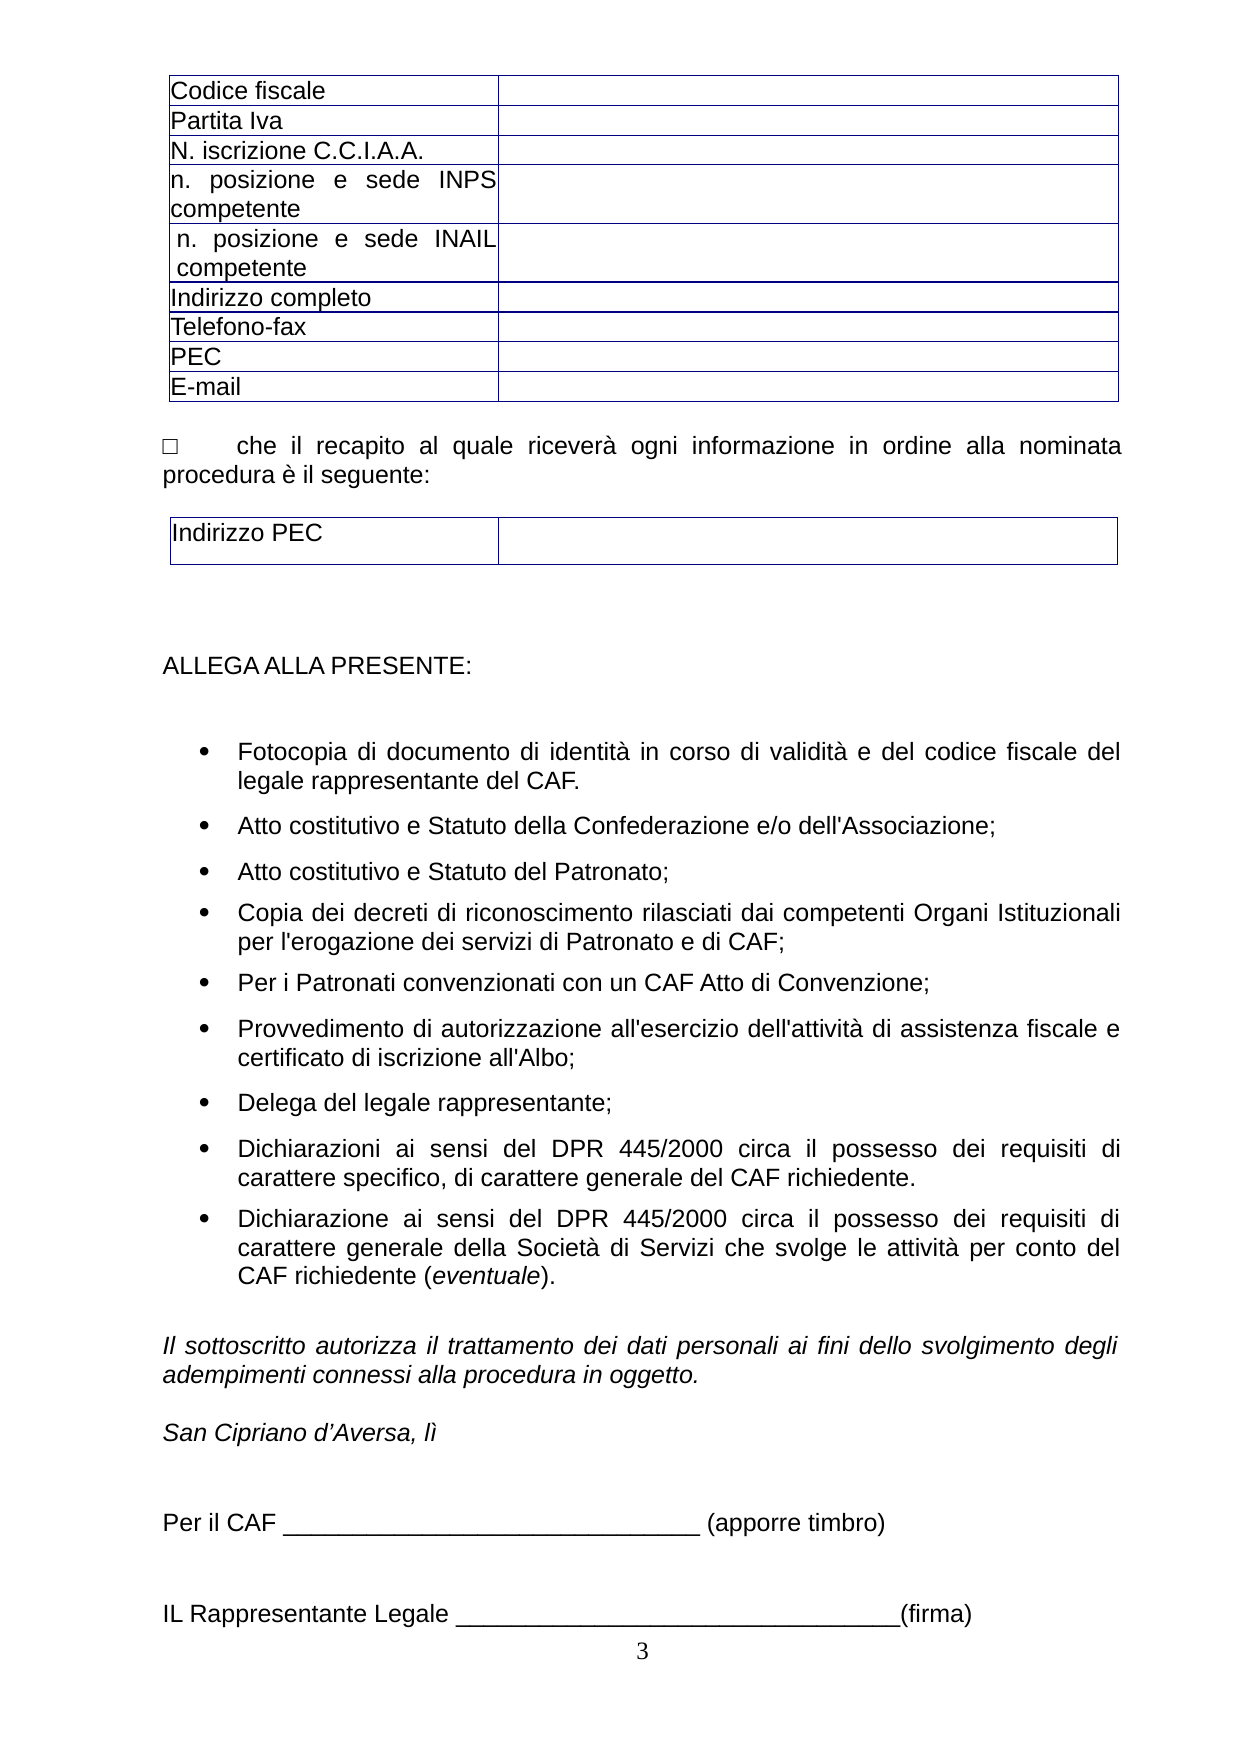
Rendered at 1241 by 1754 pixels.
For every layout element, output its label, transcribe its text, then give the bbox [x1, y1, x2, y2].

table_cell PEC [170, 342, 498, 371]
table_cell Telefono-fax [170, 313, 498, 341]
table_cell Codice fiscale [170, 76, 498, 105]
list Dichiarazione ai sensi del DPR 445/2000 circa il possesso dei requisiti di carattere generale della Società di Servizi che svolge le attività per conto del CAF richiedente (eventuale). [200, 1204, 1122, 1290]
text ALLEGA ALLA PRESENTE: [162, 651, 1122, 679]
table_cell E-mail [170, 372, 498, 401]
list Fotocopia di documento di identità in corso di validità e del codice fiscale del legale rappresentante del CAF. [200, 737, 1122, 795]
list Atto costitutivo e Statuto della Confederazione e/o dell'Associazione; [200, 811, 1122, 840]
table_cell [499, 342, 1118, 371]
table_cell [499, 313, 1118, 341]
table_cell n. posizione e sede INPS competente [170, 165, 498, 223]
table_cell n. posizione e sede INAIL competente [170, 224, 498, 281]
table_cell [499, 76, 1118, 105]
table_cell [499, 136, 1118, 164]
list Delega del legale rappresentante; [200, 1088, 1122, 1117]
table_cell [499, 106, 1118, 134]
table_cell [499, 165, 1118, 223]
list Copia dei decreti di riconoscimento rilasciati dai competenti Organi Istituzionali per l'erogazione dei servizi di Patronato e di CAF; [200, 898, 1122, 956]
table_cell Indirizzo completo [170, 283, 498, 311]
table_cell Partita Iva [170, 106, 498, 134]
table_cell [499, 224, 1118, 281]
text IL Rappresentante Legale ________________________________(firma) [162, 1599, 1152, 1628]
table_header Indirizzo PEC [171, 518, 498, 563]
list Per i Patronati convenzionati con un CAF Atto di Convenzione; [200, 968, 1122, 997]
text Per il CAF ______________________________ (apporre timbro) [162, 1508, 1122, 1537]
list Dichiarazioni ai sensi del DPR 445/2000 circa il possesso dei requisiti di carattere specifico, di carattere generale del CAF richiedente. [200, 1134, 1122, 1191]
text San Cipriano d’Aversa, lì [162, 1418, 1122, 1446]
list Provvedimento di autorizzazione all'esercizio dell'attività di assistenza fiscale e certificato di iscrizione all'Albo; [200, 1014, 1122, 1071]
table_header [499, 518, 1117, 563]
table_cell N. iscrizione C.C.I.A.A. [170, 136, 498, 164]
text □ che il recapito al quale riceverà ogni informazione in ordine alla nominata procedura è il seguente: [162, 431, 1124, 488]
table_cell [499, 372, 1118, 401]
list Atto costitutivo e Statuto del Patronato; [200, 857, 1122, 886]
table_cell [499, 283, 1118, 311]
text Il sottoscritto autorizza il trattamento dei dati personali ai fini dello svolgimento degli adempimenti connessi alla procedura in oggetto. [162, 1331, 1122, 1389]
